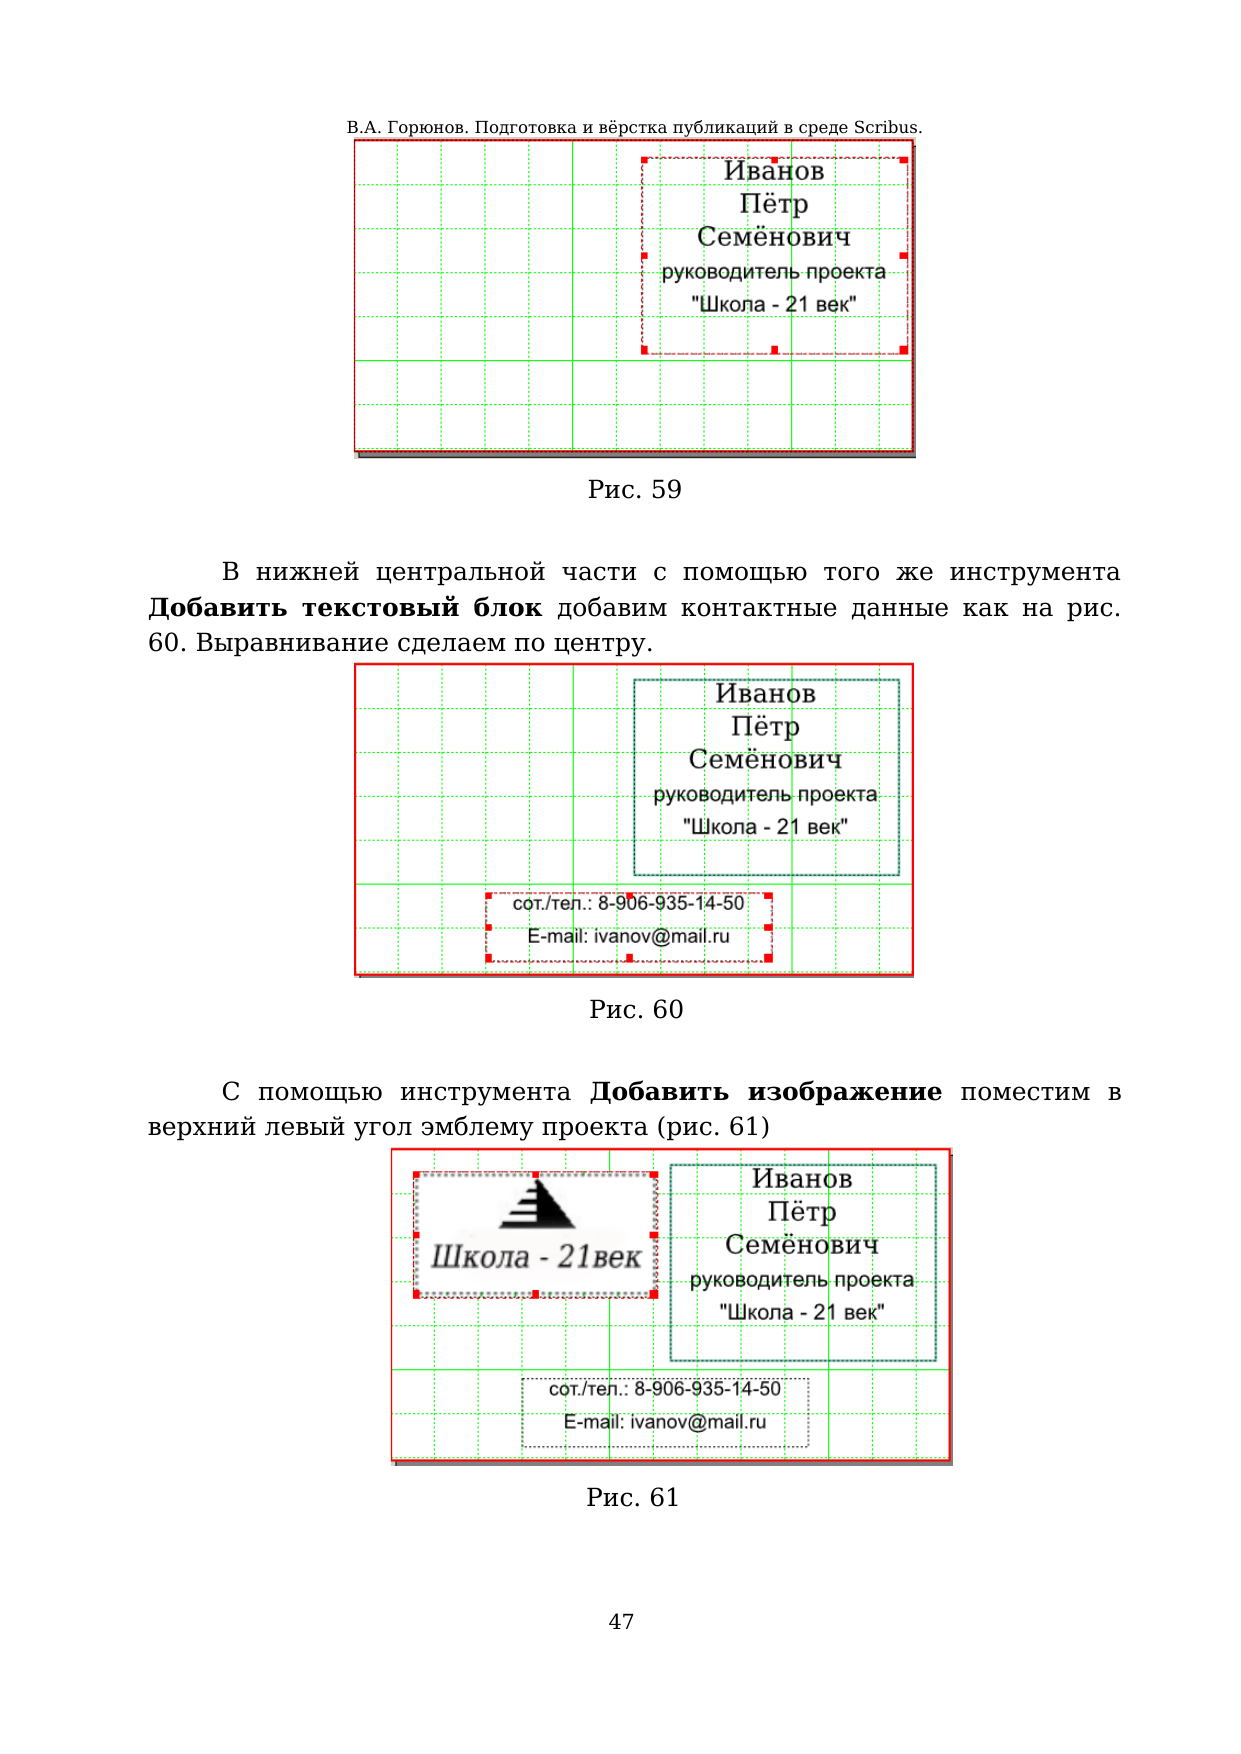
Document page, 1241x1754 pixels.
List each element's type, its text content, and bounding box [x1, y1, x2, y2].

text Рис. 60 [148, 995, 1122, 1024]
picture [353, 137, 916, 459]
text С помощью инструмента Добавить изображение поместим в верхний левый угол эмблему проекта (рис. 61) [148, 1077, 1122, 1141]
picture [354, 662, 914, 978]
text Рис. 59 [148, 476, 1122, 505]
text В нижней центральной части с помощью того же инструмента Добавить текстовый блок добавим контактные данные как на рис. 60. Выравнивание сделаем по центру. [148, 557, 1122, 657]
text Рис. 61 [144, 1483, 1122, 1512]
picture [390, 1147, 953, 1466]
